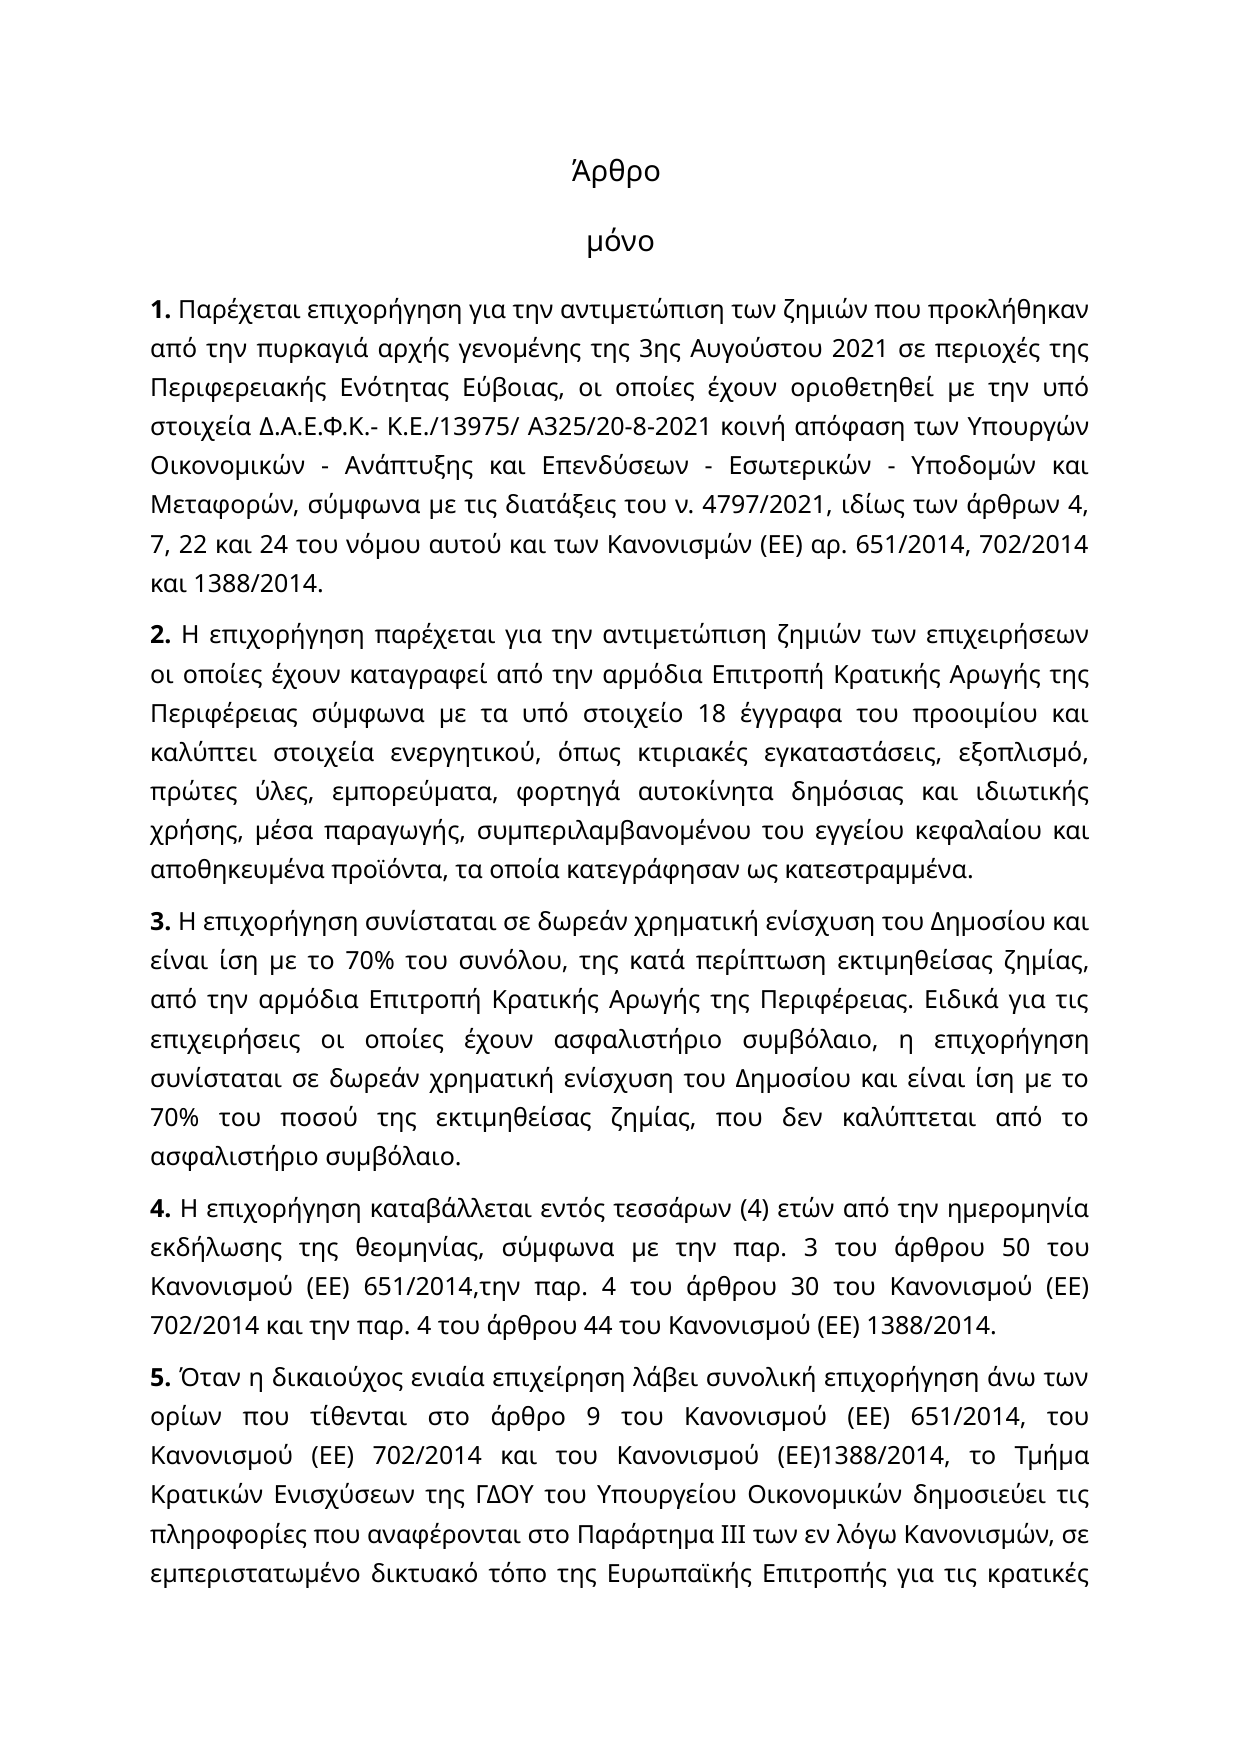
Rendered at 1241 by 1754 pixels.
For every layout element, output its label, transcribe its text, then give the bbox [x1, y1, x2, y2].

subtitle μόνο [150, 221, 1090, 260]
text 4. Η επιχορήγηση καταβάλλεται εντός τεσσάρων (4) ετών από την ημερομηνία εκδήλωσης της θεομηνίας, σύμφωνα με την παρ. 3 του άρθρου 50 του Κανονισμού (ΕΕ) 651/2014,την παρ. 4 του άρθρου 30 του Κανονισμού (ΕΕ) 702/2014 και την παρ. 4 του άρθρου 44 του Κανονισμού (ΕΕ) 1388/2014. [150, 1190, 1090, 1342]
text 1. Παρέχεται επιχορήγηση για την αντιμετώπιση των ζημιών που προκλήθηκαν από την πυρκαγιά αρχής γενομένης της 3ης Αυγούστου 2021 σε περιοχές της Περιφερειακής Ενότητας Εύβοιας, οι οποίες έχουν οριοθετηθεί με την υπό στοιχεία Δ.Α.Ε.Φ.Κ.- Κ.Ε./13975/ Α325/20-8-2021 κοινή απόφαση των Υπουργών Οικονομικών - Ανάπτυξης και Επενδύσεων - Εσωτερικών - Υποδομών και Μεταφορών, σύμφωνα με τις διατάξεις του ν. 4797/2021, ιδίως των άρθρων 4, 7, 22 και 24 του νόμου αυτού και των Κανονισμών (ΕΕ) αρ. 651/2014, 702/2014 και 1388/2014. [150, 291, 1090, 599]
text 3. Η επιχορήγηση συνίσταται σε δωρεάν χρηματική ενίσχυση του Δημοσίου και είναι ίση με το 70% του συνόλου, της κατά περίπτωση εκτιμηθείσας ζημίας, από την αρμόδια Επιτροπή Κρατικής Αρωγής της Περιφέρειας. Ειδικά για τις επιχειρήσεις οι οποίες έχουν ασφαλιστήριο συμβόλαιο, η επιχορήγηση συνίσταται σε δωρεάν χρηματική ενίσχυση του Δημοσίου και είναι ίση με το 70% του ποσού της εκτιμηθείσας ζημίας, που δεν καλύπτεται από το ασφαλιστήριο συμβόλαιο. [150, 904, 1090, 1173]
subtitle Άρθρο [150, 150, 1090, 190]
text 5. Όταν η δικαιούχος ενιαία επιχείρηση λάβει συνολική επιχορήγηση άνω των ορίων που τίθενται στο άρθρο 9 του Κανονισμού (ΕΕ) 651/2014, του Κανονισμού (ΕΕ) 702/2014 και του Κανονισμού (ΕΕ)1388/2014, το Τμήμα Κρατικών Ενισχύσεων της ΓΔΟΥ του Υπουργείου Οικονομικών δημοσιεύει τις πληροφορίες που αναφέρονται στο Παράρτημα III των εν λόγω Κανονισμών, σε εμπεριστατωμένο δικτυακό τόπο της Ευρωπαϊκής Επιτροπής για τις κρατικές [150, 1359, 1090, 1589]
text 2. Η επιχορήγηση παρέχεται για την αντιμετώπιση ζημιών των επιχειρήσεων οι οποίες έχουν καταγραφεί από την αρμόδια Επιτροπή Κρατικής Αρωγής της Περιφέρειας σύμφωνα με τα υπό στοιχείο 18 έγγραφα του προοιμίου και καλύπτει στοιχεία ενεργητικού, όπως κτιριακές εγκαταστάσεις, εξοπλισμό, πρώτες ύλες, εμπορεύματα, φορτηγά αυτοκίνητα δημόσιας και ιδιωτικής χρήσης, μέσα παραγωγής, συμπεριλαμβανομένου του εγγείου κεφαλαίου και αποθηκευμένα προϊόντα, τα οποία κατεγράφησαν ως κατεστραμμένα. [150, 617, 1090, 886]
